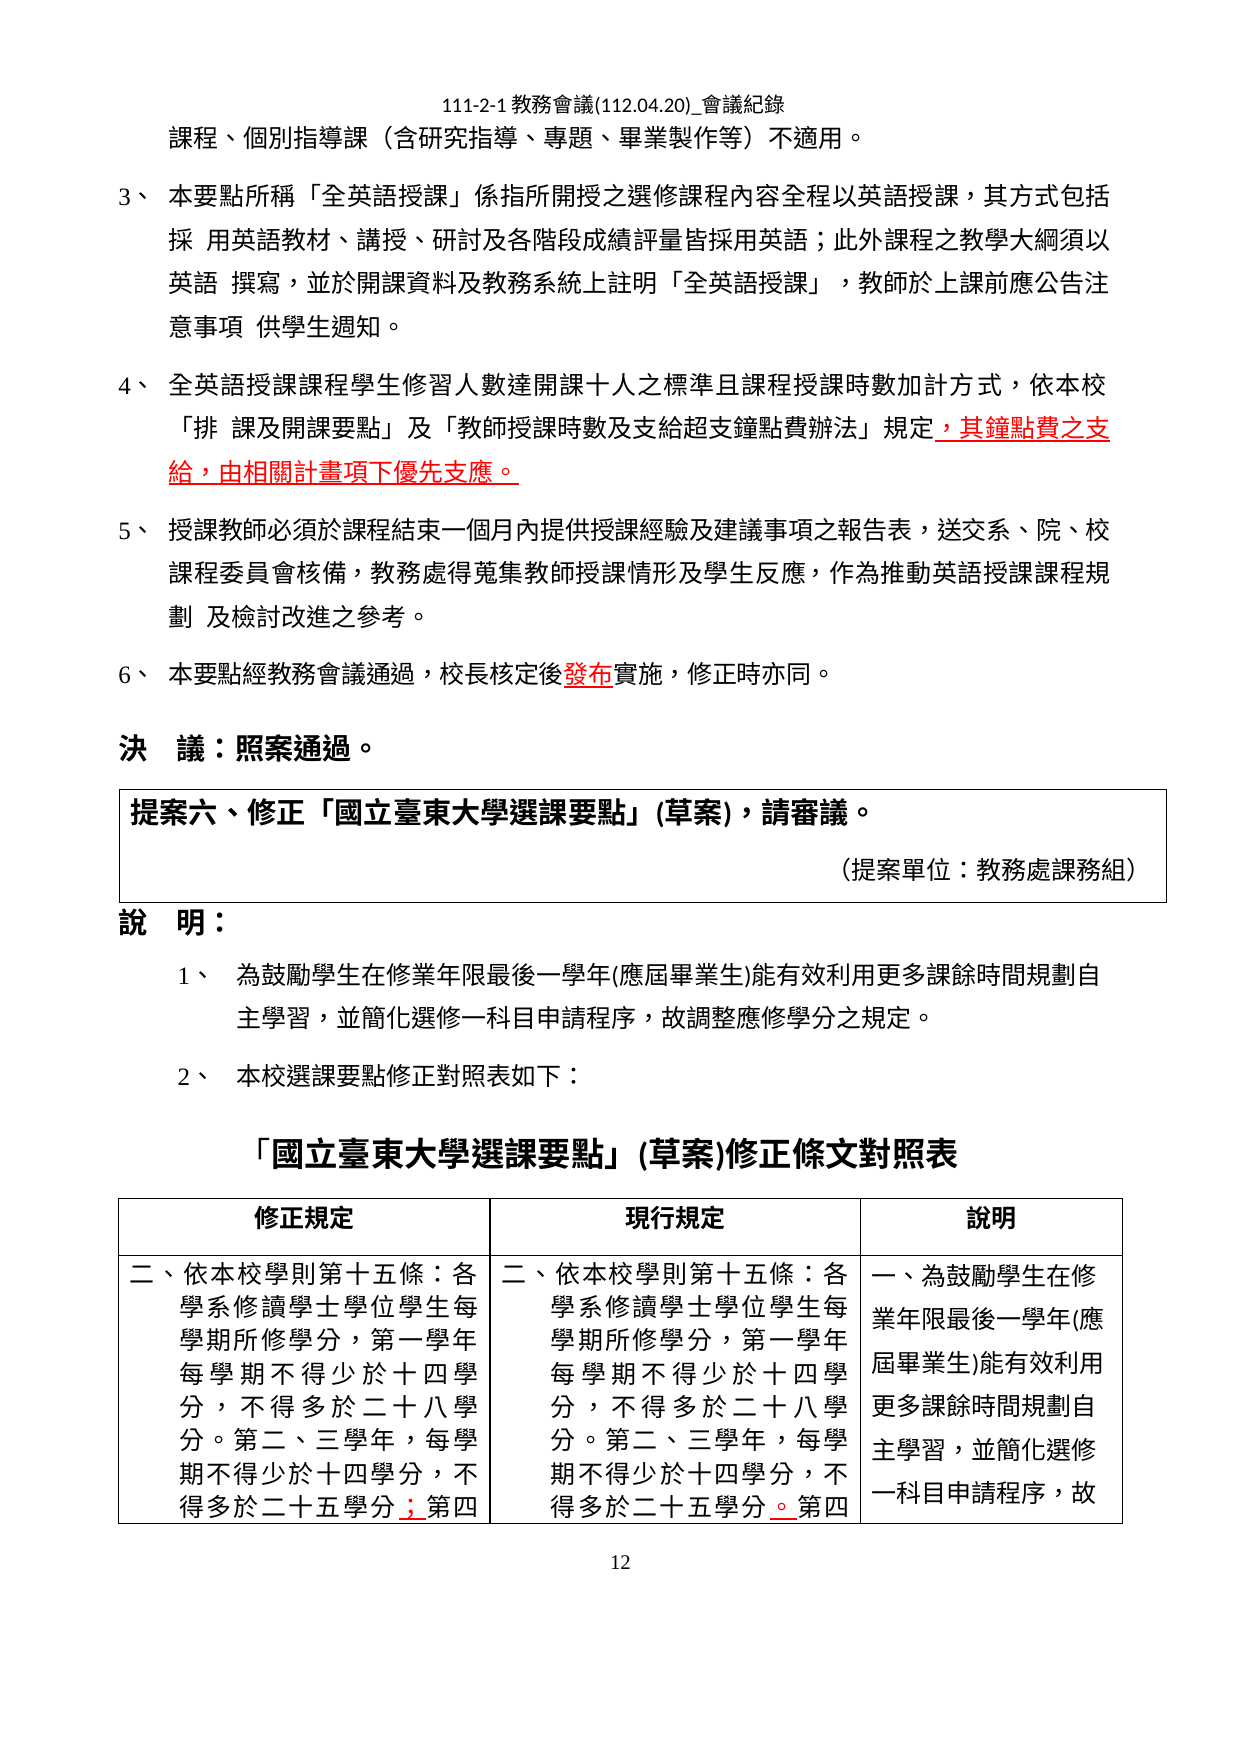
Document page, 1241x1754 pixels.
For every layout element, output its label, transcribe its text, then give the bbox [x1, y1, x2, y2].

list 為鼓勵學生在修業年限最後一學年(應屆畢業生)能有效利用更多課餘時間規劃自主學習，並簡化選修一科目申請程序，故調整應修學分之規定。 [177, 955, 1122, 1035]
table_cell 二、依本校學則第十五條：各學系修讀學士學位學生每學期所修學分，第一學年每學期不得少於十四學分，不得多於二十八學分。第二、三學年，每學期不得少於十四學分，不得多於二十五學分；第四 [119, 1256, 489, 1523]
table_cell 一、為鼓勵學生在修業年限最後一學年(應屆畢業生)能有效利用更多課餘時間規劃自主學習，並簡化選修一科目申請程序，故 [861, 1256, 1122, 1523]
table_header 提案六、修正「國立臺東大學選課要點」(草案)，請審議。 （提案單位：教務處課務組） [120, 790, 1166, 902]
table_header 說明 [861, 1199, 1122, 1255]
list 課程、個別指導課（含研究指導、專題、畢業製作等）不適用。 [118, 119, 1122, 155]
list 全英語授課課程學生修習人數達開課十人之標準且課程授課時數加計方式，依本校「排 課及開課要點」及「教師授課時數及支給超支鐘點費辦法」規定，其鐘點費之支給，由相關計畫項下優先支應。 [118, 365, 1110, 488]
list 授課教師必須於課程結束一個月內提供授課經驗及建議事項之報告表，送交系、院、校 課程委員會核備，教務處得蒐集教師授課情形及學生反應，作為推動英語授課課程規劃 及檢討改進之參考。 [118, 510, 1111, 633]
table_header 現行規定 [491, 1199, 860, 1255]
text 「國立臺東大學選課要點」(草案)修正條文對照表 [74, 1127, 1122, 1176]
list 本校選課要點修正對照表如下： [177, 1057, 1122, 1093]
list 本要點經教務會議通過，校長核定後發布實施，修正時亦同。 [118, 655, 1111, 691]
text 決 議：照案通過。 [118, 726, 1122, 768]
text 說 明： [118, 903, 1122, 941]
table_header 修正規定 [119, 1199, 489, 1255]
table_cell 二、依本校學則第十五條：各學系修讀學士學位學生每學期所修學分，第一學年每學期不得少於十四學分，不得多於二十八學分。第二、三學年，每學期不得少於十四學分，不得多於二十五學分。第四 [491, 1256, 860, 1523]
list 本要點所稱「全英語授課」係指所開授之選修課程內容全程以英語授課，其方式包括採 用英語教材、講授、研討及各階段成績評量皆採用英語；此外課程之教學大綱須以英語 撰寫，並於開課資料及教務系統上註明「全英語授課」，教師於上課前應公告注意事項 供學生週知。 [118, 177, 1111, 343]
